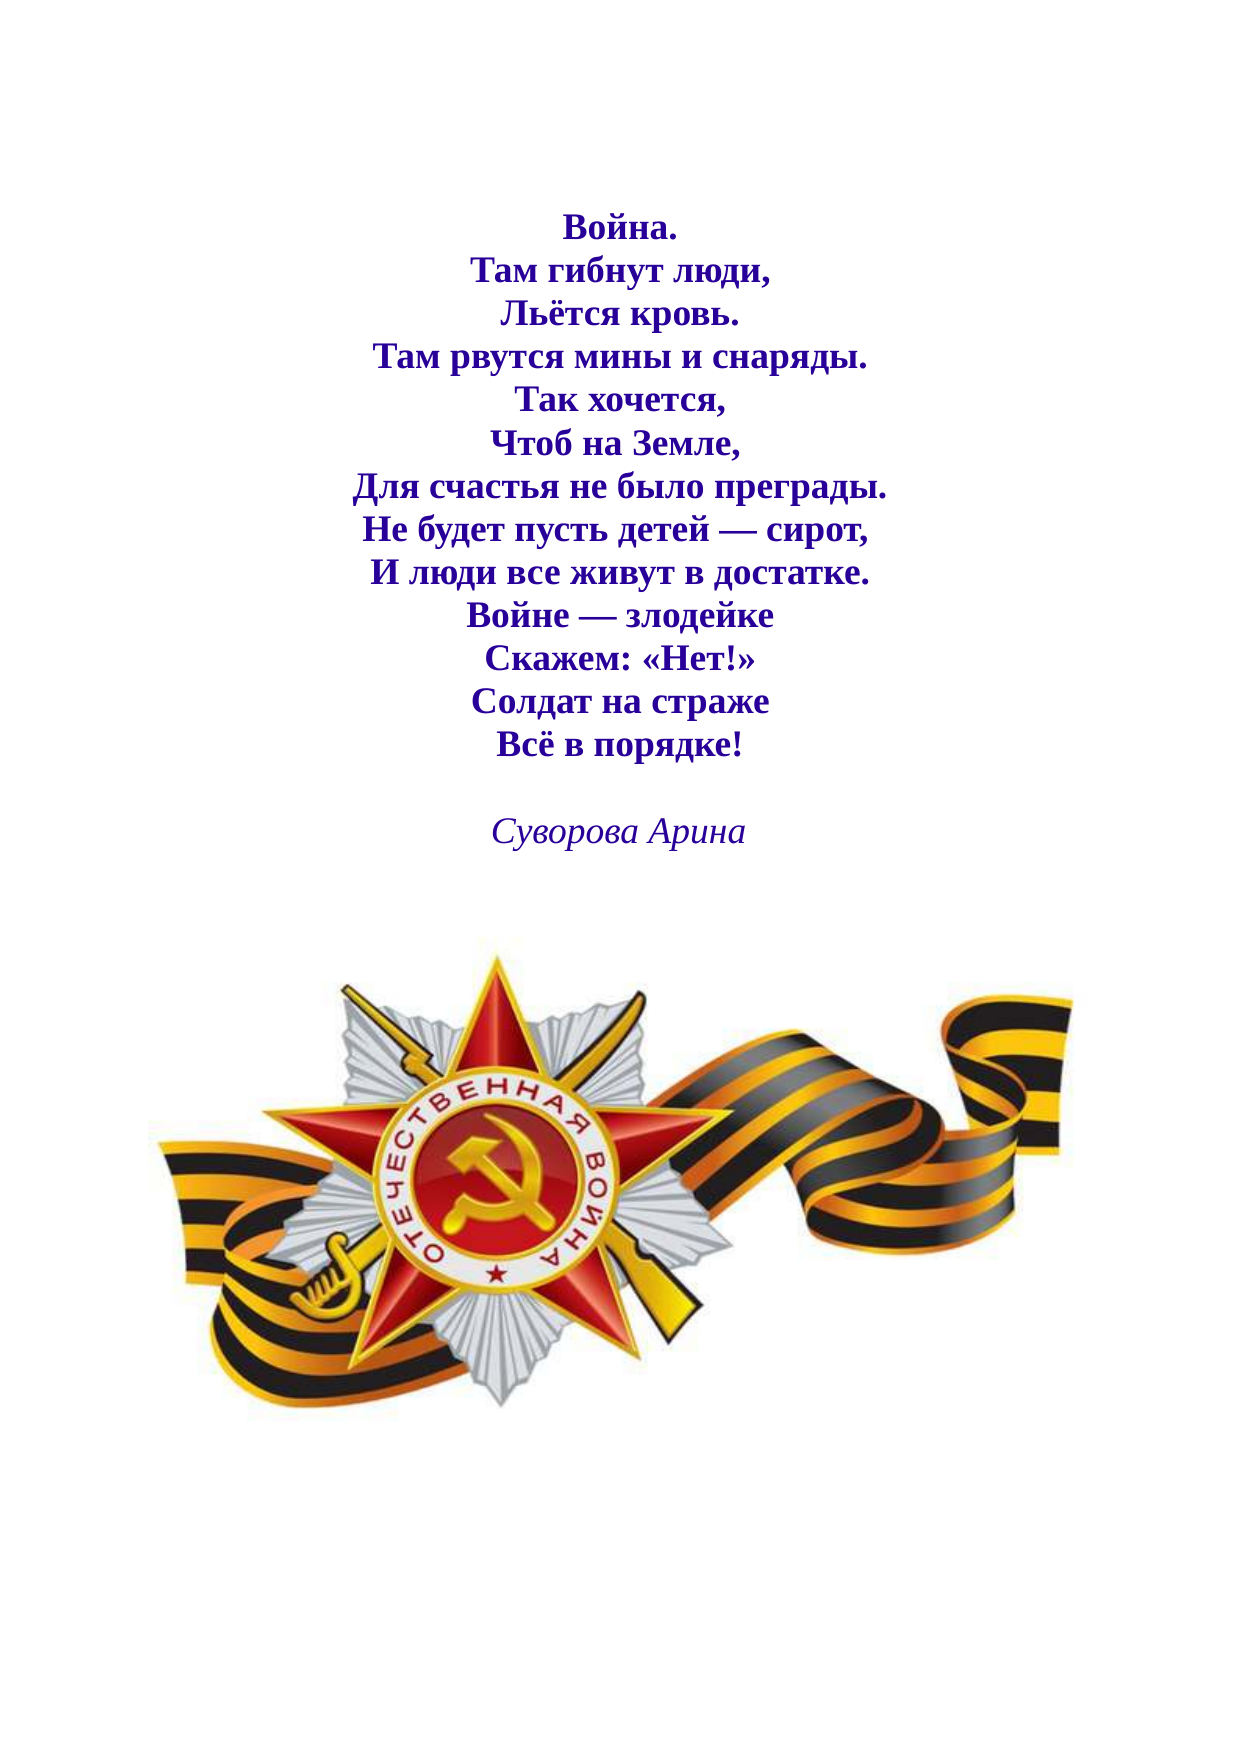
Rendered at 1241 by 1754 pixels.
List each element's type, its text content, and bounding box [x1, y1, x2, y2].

text Там рвутся мины и снаряды. [118, 334, 1122, 377]
text Солдат на страже [118, 679, 1122, 722]
text Войне — злодейке [118, 592, 1122, 636]
text Льётся кровь. [118, 291, 1122, 334]
text Суворова Арина [118, 808, 1122, 851]
text Там гибнут люди, [118, 247, 1122, 291]
text Чтоб на Земле, [118, 420, 1122, 463]
text Так хочется, [118, 377, 1122, 420]
text Не будет пусть детей — сирот, [118, 506, 1122, 549]
text Для счастья не было преграды. [118, 463, 1122, 506]
text Скажем: «Нет!» [118, 636, 1122, 679]
text Война. [118, 204, 1122, 247]
text Всё в порядке! [118, 722, 1122, 765]
picture [148, 937, 1092, 1458]
text И люди все живут в достатке. [118, 549, 1122, 592]
